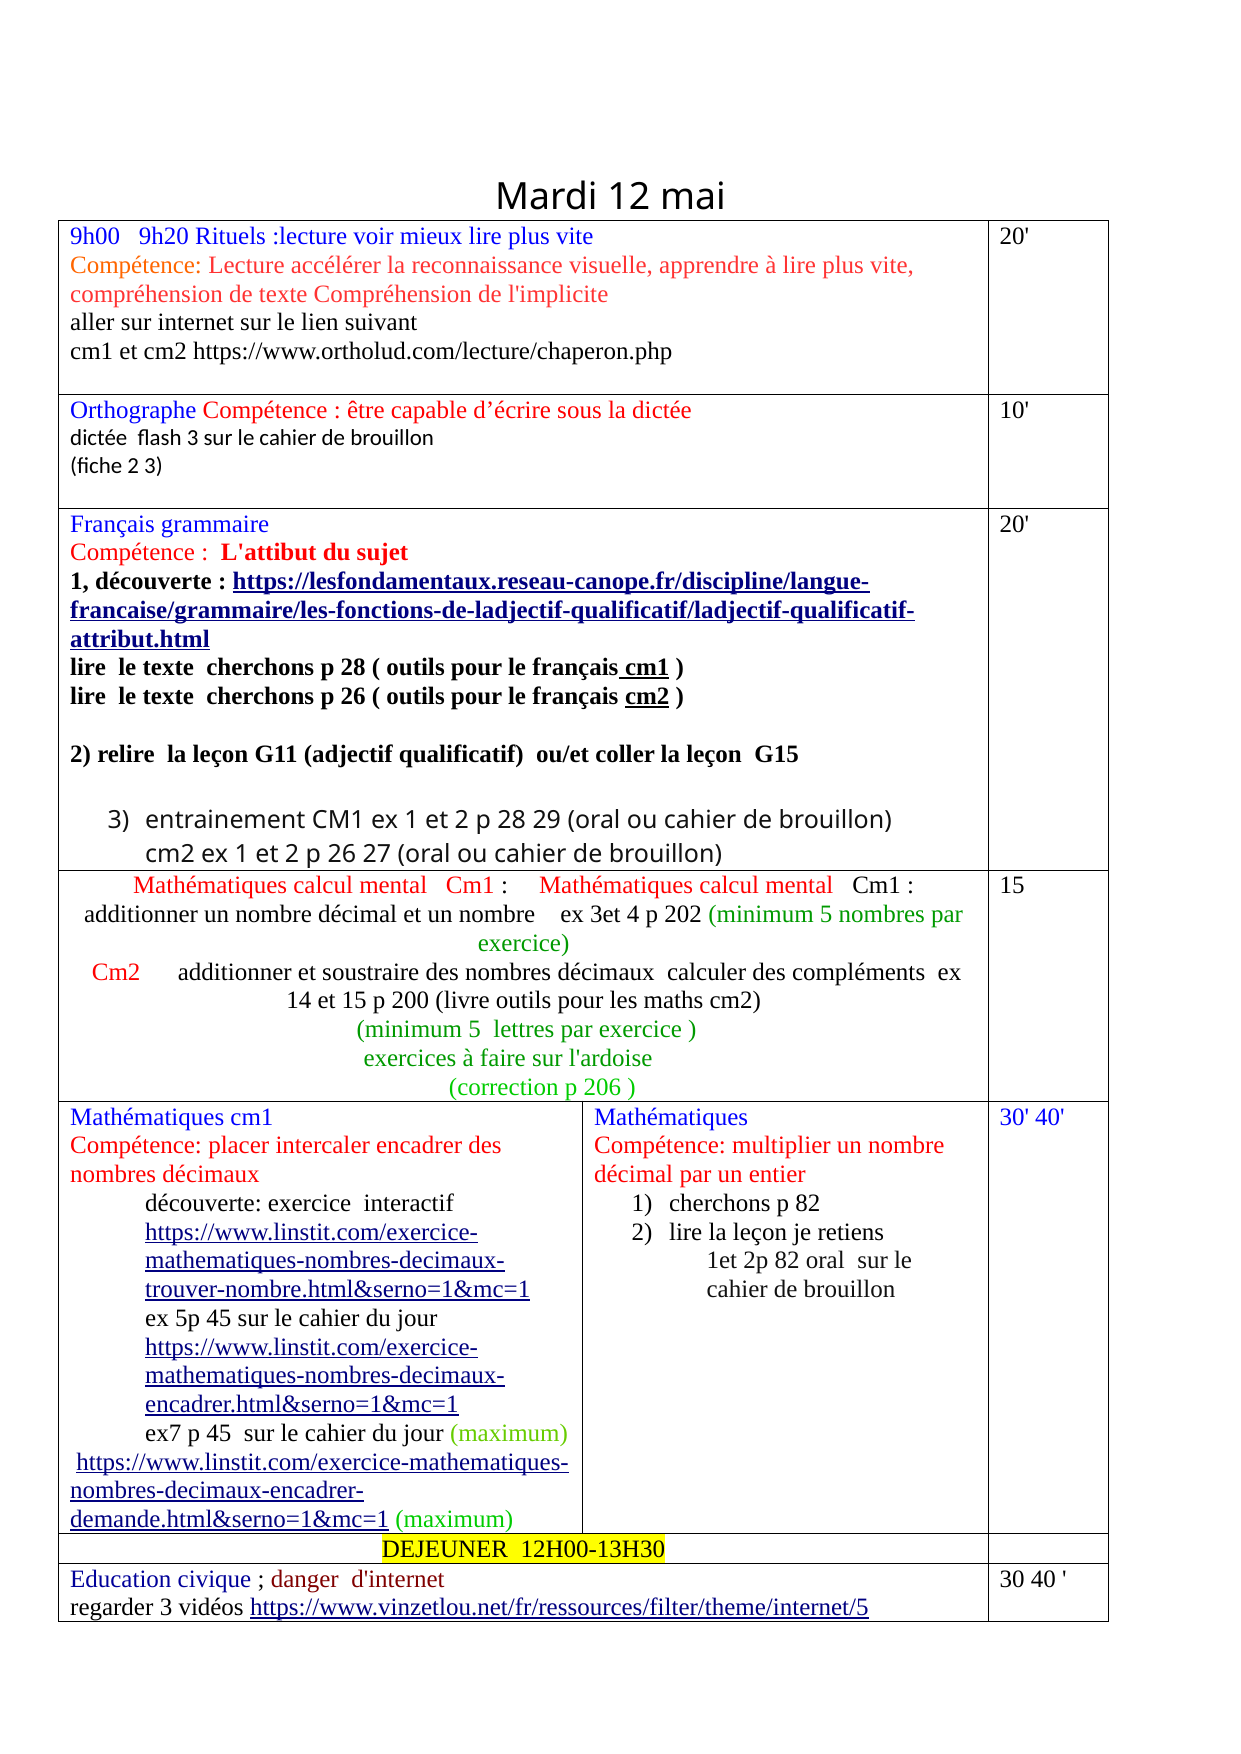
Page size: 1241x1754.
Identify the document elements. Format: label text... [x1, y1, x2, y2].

table_cell 30' 40' [989, 1102, 1108, 1533]
table_cell DEJEUNER 12H00-13H30 [59, 1534, 988, 1563]
table_header 20' [989, 221, 1108, 394]
table_cell Français grammaire Compétence : L'attibut du sujet 1, découverte : https://lesfondamentaux.reseau-canope.fr/discipline/langue-francaise/grammaire/les-fonctions-de-ladjectif-qualificatif/ladjectif-qualificatif-attribut.html lire le texte cherchons p 28 ( outils pour le français cm1 ) lire le texte cherchons p 26 ( outils pour le français cm2 ) 2) relire la leçon G11 (adjectif qualificatif) ou/et coller la leçon G15 entrainement CM1 ex 1 et 2 p 28 29 (oral ou cahier de brouillon) cm2 ex 1 et 2 p 26 27 (oral ou cahier de brouillon) [59, 509, 988, 869]
table_header 9h00 9h20 Rituels :lecture voir mieux lire plus vite Compétence: Lecture accélérer la reconnaissance visuelle, apprendre à lire plus vite, compréhension de texte Compréhension de l'implicite aller sur internet sur le lien suivant cm1 et cm2 https://www.ortholud.com/lecture/chaperon.php [59, 221, 988, 394]
table_cell [989, 1534, 1108, 1563]
text Mardi 12 mai [118, 169, 1122, 220]
table_cell 20' [989, 509, 1108, 869]
table_cell Mathématiques calcul mental Cm1 : Mathématiques calcul mental Cm1 : additionner un nombre décimal et un nombre ex 3et 4 p 202 (minimum 5 nombres par exercice) Cm2 additionner et soustraire des nombres décimaux calculer des compléments ex 14 et 15 p 200 (livre outils pour les maths cm2) (minimum 5 lettres par exercice ) exercices à faire sur l'ardoise (correction p 206 ) [59, 871, 988, 1101]
table_cell Orthographe Compétence : être capable d’écrire sous la dictée dictée flash 3 sur le cahier de brouillon (fiche 2 3) [59, 395, 988, 508]
table_cell Education civique ; danger d'internet regarder 3 vidéos https://www.vinzetlou.net/fr/ressources/filter/theme/internet/5 [59, 1564, 988, 1621]
table_cell Mathématiques Compétence: multiplier un nombre décimal par un entier cherchons p 82 lire la leçon je retiens 1et 2p 82 oral sur le cahier de brouillon [583, 1102, 988, 1533]
table_cell Mathématiques cm1 Compétence: placer intercaler encadrer des nombres décimaux découverte: exercice interactif https://www.linstit.com/exercice-mathematiques-nombres-decimaux-trouver-nombre.html&serno=1&mc=1 ex 5p 45 sur le cahier du jour https://www.linstit.com/exercice-mathematiques-nombres-decimaux-encadrer.html&serno=1&mc=1 ex7 p 45 sur le cahier du jour (maximum) https://www.linstit.com/exercice-mathematiques-nombres-decimaux-encadrer-demande.html&serno=1&mc=1 (maximum) [59, 1102, 582, 1533]
table_cell 10' [989, 395, 1108, 508]
table_cell 30 40 ' [989, 1564, 1108, 1621]
table_cell 15 [989, 871, 1108, 1101]
